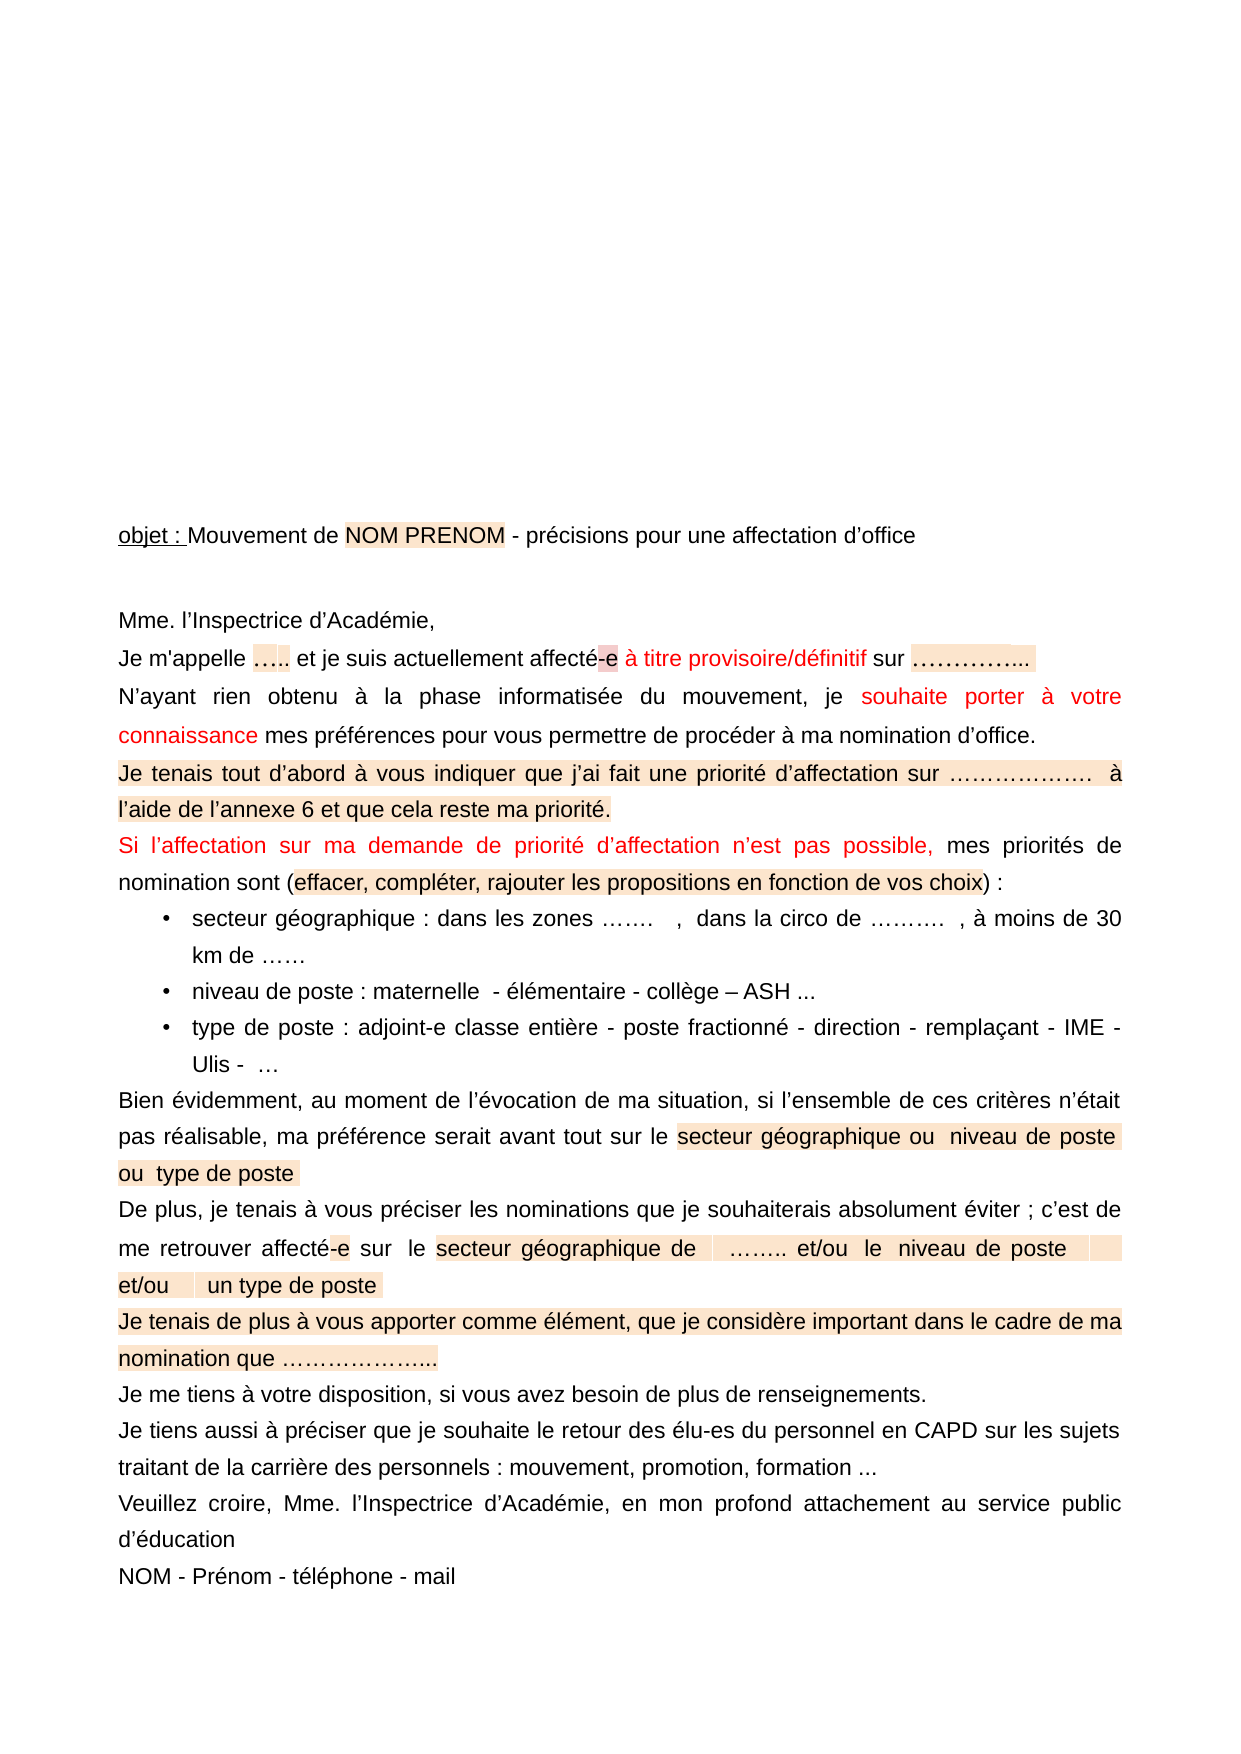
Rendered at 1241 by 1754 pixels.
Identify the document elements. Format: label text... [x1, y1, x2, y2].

list secteur géographique : dans les zones ……. , dans la circo de ………. , à moins de 30 km de …… [162, 905, 1122, 968]
text Je me tiens à votre disposition, si vous avez besoin de plus de renseignements. [118, 1381, 1122, 1407]
text Je tenais tout d’abord à vous indiquer que j’ai fait une priorité d’affectation sur ………………. à l’aide de l’annexe 6 et que cela reste ma priorité. [118, 760, 1122, 822]
text N’ayant rien obtenu à la phase informatisée du mouvement, je souhaite porter à votre connaissance mes préférences pour vous permettre de procéder à ma nomination d’office. [118, 683, 1122, 749]
text NOM - Prénom - téléphone - mail [118, 1563, 1122, 1589]
list type de poste : adjoint-e classe entière - poste fractionné - direction - remplaçant - IME - Ulis - … [162, 1014, 1122, 1077]
list niveau de poste : maternelle - élémentaire - collège – ASH ... [162, 978, 1122, 1004]
text objet : Mouvement de NOM PRENOM - précisions pour une affectation d’office [118, 520, 1122, 549]
text Veuillez croire, Mme. l’Inspectrice d’Académie, en mon profond attachement au service public d’éducation [118, 1490, 1122, 1553]
text Je tenais de plus à vous apporter comme élément, que je considère important dans le cadre de ma nomination que ………………... [118, 1308, 1122, 1371]
text Je tiens aussi à préciser que je souhaite le retour des élu-es du personnel en CAPD sur les sujets traitant de la carrière des personnels : mouvement, promotion, formation ... [118, 1417, 1122, 1480]
text Bien évidemment, au moment de l’évocation de ma situation, si l’ensemble de ces critères n’était pas réalisable, ma préférence serait avant tout sur le secteur géographique ou niveau de poste ou type de poste [118, 1087, 1122, 1186]
text Mme. l’Inspectrice d’Académie, [118, 607, 1122, 633]
text De plus, je tenais à vous préciser les nominations que je souhaiterais absolument éviter ; c’est de me retrouver affecté-e sur le secteur géographique de …….. et/ou le niveau de poste et/ou un type de poste [118, 1196, 1122, 1298]
text Je m'appelle ….. et je suis actuellement affecté-e à titre provisoire/définitif sur …………... [118, 643, 1122, 672]
text Si l’affectation sur ma demande de priorité d’affectation n’est pas possible, mes priorités de nomination sont (effacer, compléter, rajouter les propositions en fonction de vos choix) : [118, 832, 1122, 895]
